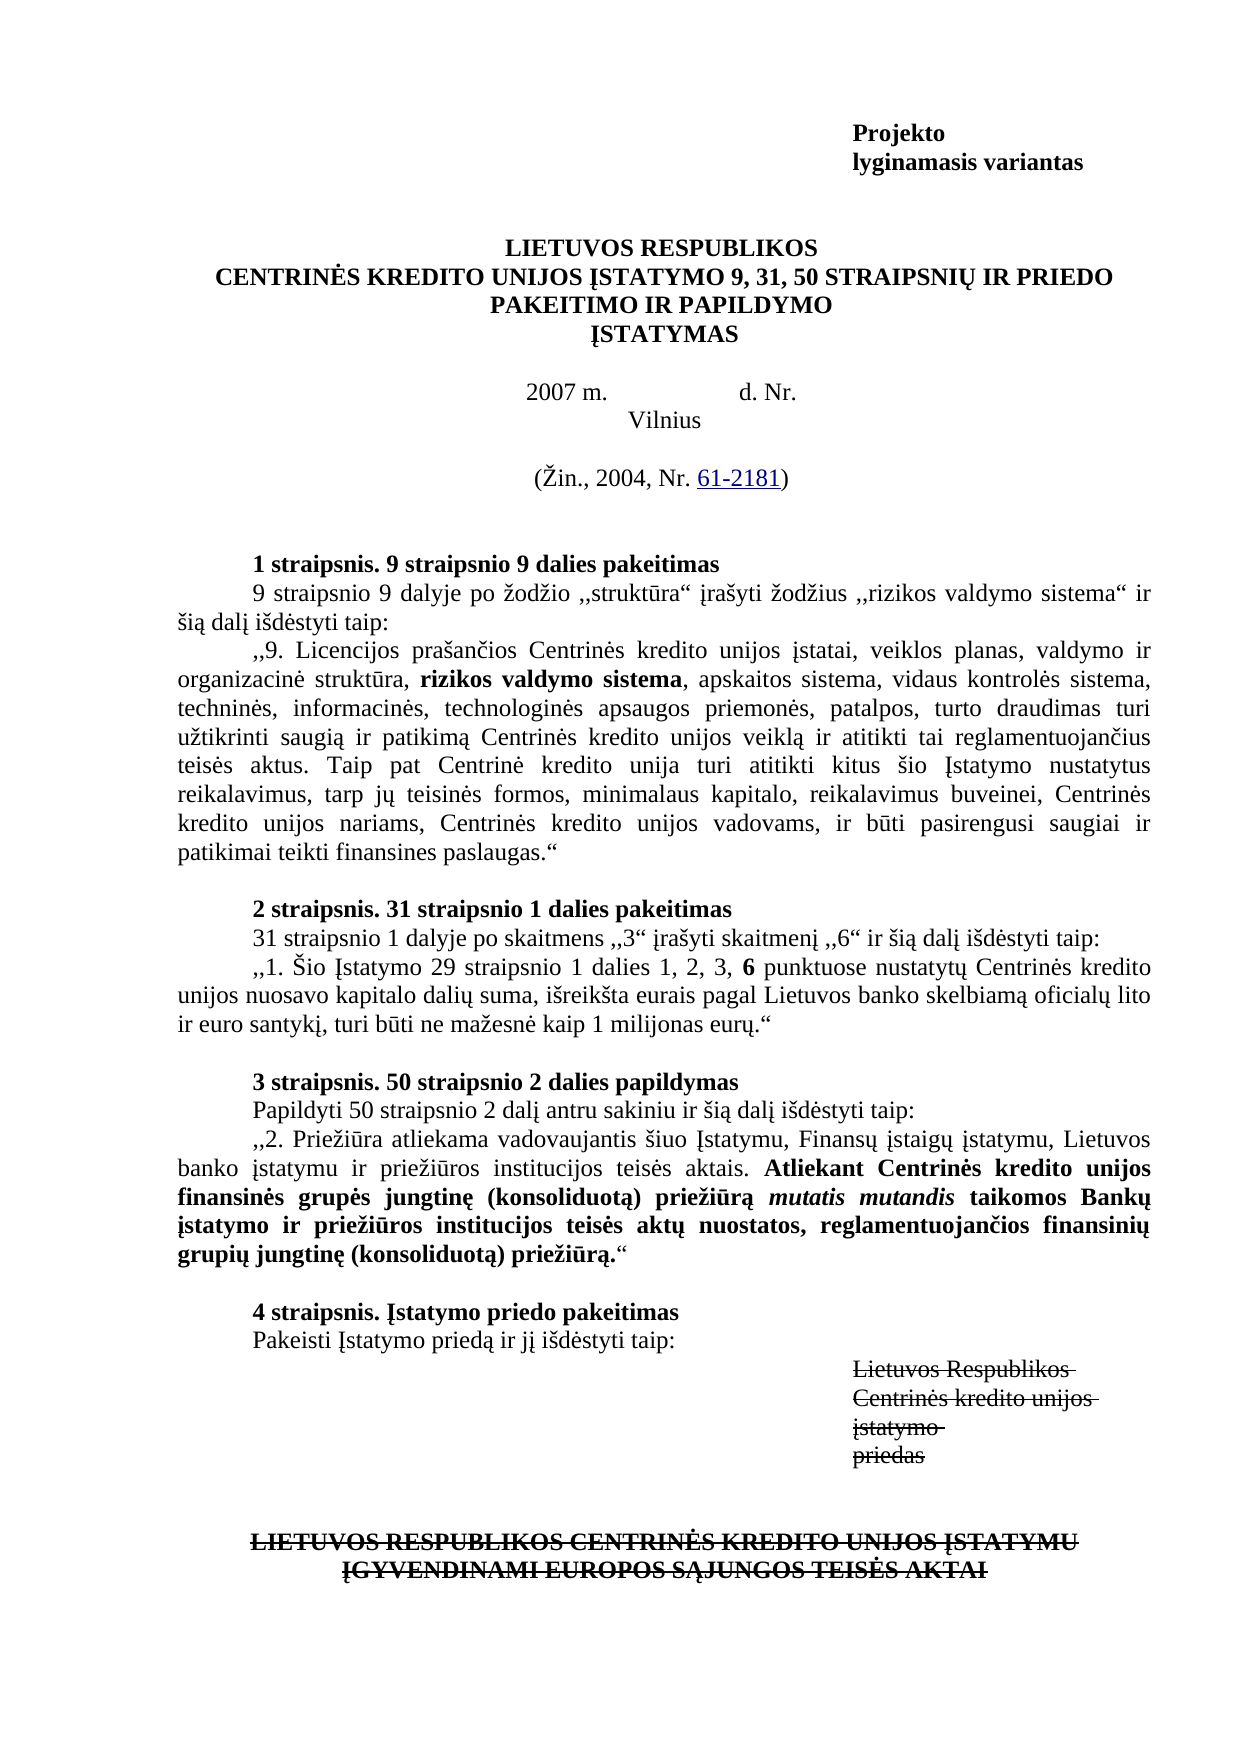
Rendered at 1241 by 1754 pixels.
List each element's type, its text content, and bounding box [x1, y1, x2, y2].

text lyginamasis variantas [177, 147, 1152, 176]
text Lietuvos Respublikos [777, 1354, 1152, 1383]
text LIETUVOS RESPUBLIKOS [177, 233, 1152, 262]
text Papildyti 50 straipsnio 2 dalį antru sakiniu ir šią dalį išdėstyti taip: [177, 1096, 1152, 1124]
text 1 straipsnis. 9 straipsnio 9 dalies pakeitimas [177, 549, 1152, 578]
text Vilnius [177, 406, 1152, 434]
text priedas [852, 1441, 1152, 1469]
text ,,1. Šio Įstatymo 29 straipsnio 1 dalies 1, 2, 3, 6 punktuose nustatytų Centrinės kredito unijos nuosavo kapitalo dalių suma, išreikšta eurais pagal Lietuvos banko skelbiamą oficialų lito ir euro santykį, turi būti ne mažesnė kaip 1 milijonas eurų.“ [177, 952, 1152, 1038]
text ,,2. Priežiūra atliekama vadovaujantis šiuo Įstatymu, Finansų įstaigų įstatymu, Lietuvos banko įstatymu ir priežiūros institucijos teisės aktais. Atliekant Centrinės kredito unijos finansinės grupės jungtinę (konsoliduotą) priežiūrą mutatis mutandis taikomos Bankų įstatymo ir priežiūros institucijos teisės aktų nuostatos, reglamentuojančios finansinių grupių jungtinę (konsoliduotą) priežiūrą.“ [177, 1124, 1152, 1268]
text 4 straipsnis. Įstatymo priedo pakeitimas [177, 1297, 1152, 1326]
text Centrinės kredito unijos [777, 1383, 1152, 1412]
text įstatymo [852, 1412, 1152, 1441]
text (Žin., 2004, Nr. 61-2181) [177, 463, 1152, 492]
text CENTRINĖS KREDITO UNIJOS ĮSTATYMO 9, 31, 50 STRAIPSNIŲ IR PRIEDO PAKEITIMO IR PAPILDYMO [177, 262, 1152, 319]
subtitle ĮSTATYMAS [177, 319, 1152, 348]
text 2007 m. d. Nr. [177, 377, 1152, 406]
text Pakeisti Įstatymo priedą ir jį išdėstyti taip: [177, 1326, 1152, 1354]
text 9 straipsnio 9 dalyje po žodžio ,,struktūra“ įrašyti žodžius ,,rizikos valdymo sistema“ ir šią dalį išdėstyti taip: [177, 578, 1152, 636]
text 2 straipsnis. 31 straipsnio 1 dalies pakeitimas [177, 894, 1152, 923]
text LIETUVOS RESPUBLIKOS CENTRINĖS KREDITO UNIJOS ĮSTATYMU ĮGYVENDINAMI EUROPOS SĄJUNGOS TEISĖS AKTAI [177, 1527, 1152, 1584]
text 3 straipsnis. 50 straipsnio 2 dalies papildymas [177, 1067, 1152, 1096]
text ,,9. Licencijos prašančios Centrinės kredito unijos įstatai, veiklos planas, valdymo ir organizacinė struktūra, rizikos valdymo sistema, apskaitos sistema, vidaus kontrolės sistema, techninės, informacinės, technologinės apsaugos priemonės, patalpos, turto draudimas turi užtikrinti saugią ir patikimą Centrinės kredito unijos veiklą ir atitikti tai reglamentuojančius teisės aktus. Taip pat Centrinė kredito unija turi atitikti kitus šio Įstatymo nustatytus reikalavimus, tarp jų teisinės formos, minimalaus kapitalo, reikalavimus buveinei, Centrinės kredito unijos nariams, Centrinės kredito unijos vadovams, ir būti pasirengusi saugiai ir patikimai teikti finansines paslaugas.“ [177, 636, 1152, 866]
subtitle Projekto [177, 118, 1152, 147]
text 31 straipsnio 1 dalyje po skaitmens ,,3“ įrašyti skaitmenį ,,6“ ir šią dalį išdėstyti taip: [177, 923, 1152, 952]
